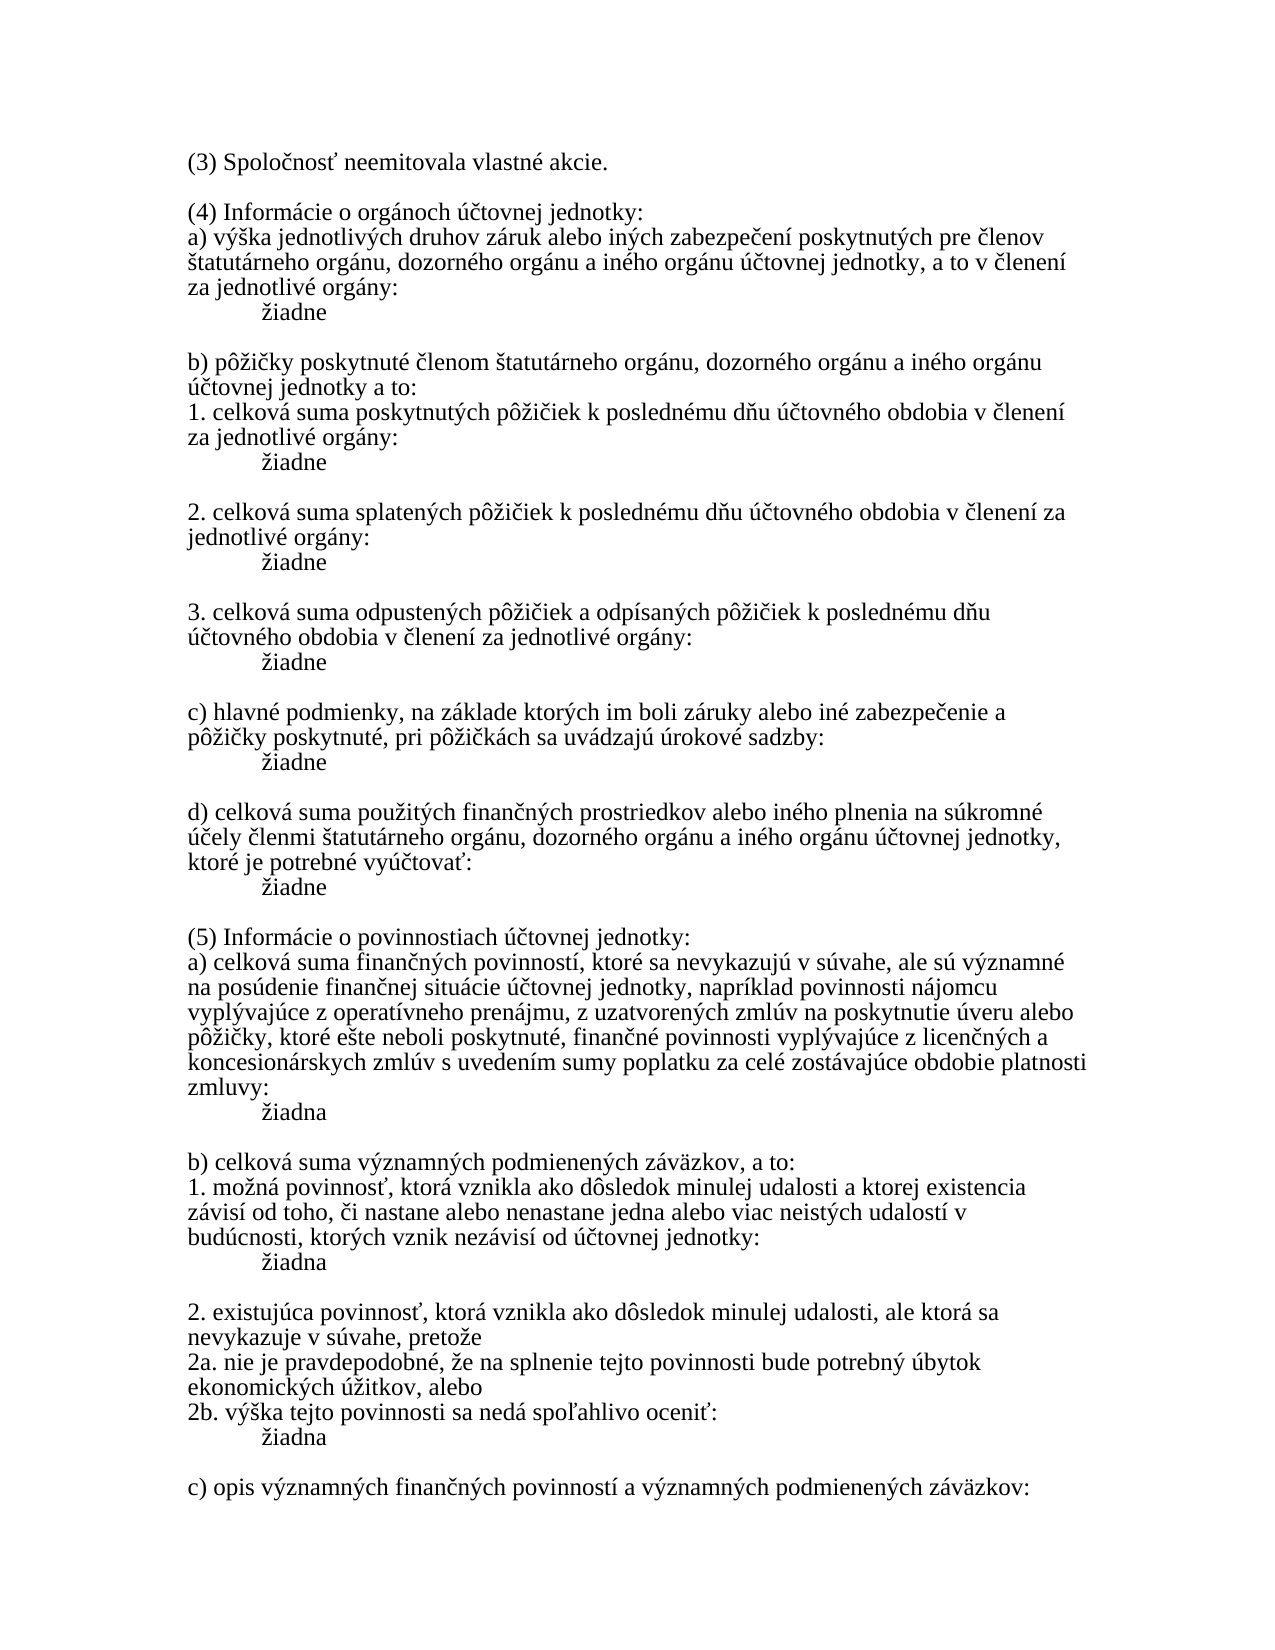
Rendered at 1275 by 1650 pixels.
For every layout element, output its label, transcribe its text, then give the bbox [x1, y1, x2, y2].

text a) výška jednotlivých druhov záruk alebo iných zabezpečení poskytnutých pre členov štatutárneho orgánu, dozorného orgánu a iného orgánu účtovnej jednotky, a to v členení za jednotlivé orgány: [187, 225, 1087, 300]
text 3. celková suma odpustených pôžičiek a odpísaných pôžičiek k poslednému dňu účtovného obdobia v členení za jednotlivé orgány: [187, 600, 1087, 650]
text žiadne [187, 650, 1087, 675]
text 2a. nie je pravdepodobné, že na splnenie tejto povinnosti bude potrebný úbytok ekonomických úžitkov, alebo [187, 1350, 1087, 1400]
text c) hlavné podmienky, na základe ktorých im boli záruky alebo iné zabezpečenie a pôžičky poskytnuté, pri pôžičkách sa uvádzajú úrokové sadzby: [187, 700, 1087, 750]
text 1. celková suma poskytnutých pôžičiek k poslednému dňu účtovného obdobia v členení za jednotlivé orgány: [187, 400, 1087, 450]
text žiadna [187, 1100, 1087, 1125]
text a) celková suma finančných povinností, ktoré sa nevykazujú v súvahe, ale sú významné na posúdenie finančnej situácie účtovnej jednotky, napríklad povinnosti nájomcu vyplývajúce z operatívneho prenájmu, z uzatvorených zmlúv na poskytnutie úveru alebo pôžičky, ktoré ešte neboli poskytnuté, finančné povinnosti vyplývajúce z licenčných a koncesionárskych zmlúv s uvedením sumy poplatku za celé zostávajúce obdobie platnosti zmluvy: [187, 950, 1087, 1100]
text 2b. výška tejto povinnosti sa nedá spoľahlivo oceniť: [187, 1400, 1087, 1425]
text b) celková suma významných podmienených záväzkov, a to: [187, 1150, 1087, 1175]
text žiadne [187, 550, 1087, 575]
text c) opis významných finančných povinností a významných podmienených záväzkov: [187, 1475, 1087, 1500]
text žiadne [187, 750, 1087, 775]
text 1. možná povinnosť, ktorá vznikla ako dôsledok minulej udalosti a ktorej existencia závisí od toho, či nastane alebo nenastane jedna alebo viac neistých udalostí v budúcnosti, ktorých vznik nezávisí od účtovnej jednotky: [187, 1175, 1087, 1250]
text 2. existujúca povinnosť, ktorá vznikla ako dôsledok minulej udalosti, ale ktorá sa nevykazuje v súvahe, pretože [187, 1300, 1087, 1350]
text žiadne [187, 300, 1087, 325]
text žiadne [187, 875, 1087, 900]
text žiadna [187, 1425, 1087, 1450]
text (4) Informácie o orgánoch účtovnej jednotky: [187, 200, 1087, 225]
text d) celková suma použitých finančných prostriedkov alebo iného plnenia na súkromné účely členmi štatutárneho orgánu, dozorného orgánu a iného orgánu účtovnej jednotky, ktoré je potrebné vyúčtovať: [187, 800, 1087, 875]
text b) pôžičky poskytnuté členom štatutárneho orgánu, dozorného orgánu a iného orgánu účtovnej jednotky a to: [187, 350, 1087, 400]
text 2. celková suma splatených pôžičiek k poslednému dňu účtovného obdobia v členení za jednotlivé orgány: [187, 500, 1087, 550]
text žiadne [187, 450, 1087, 475]
text žiadna [187, 1250, 1087, 1275]
text (3) Spoločnosť neemitovala vlastné akcie. [187, 150, 1087, 175]
text (5) Informácie o povinnostiach účtovnej jednotky: [187, 925, 1087, 950]
